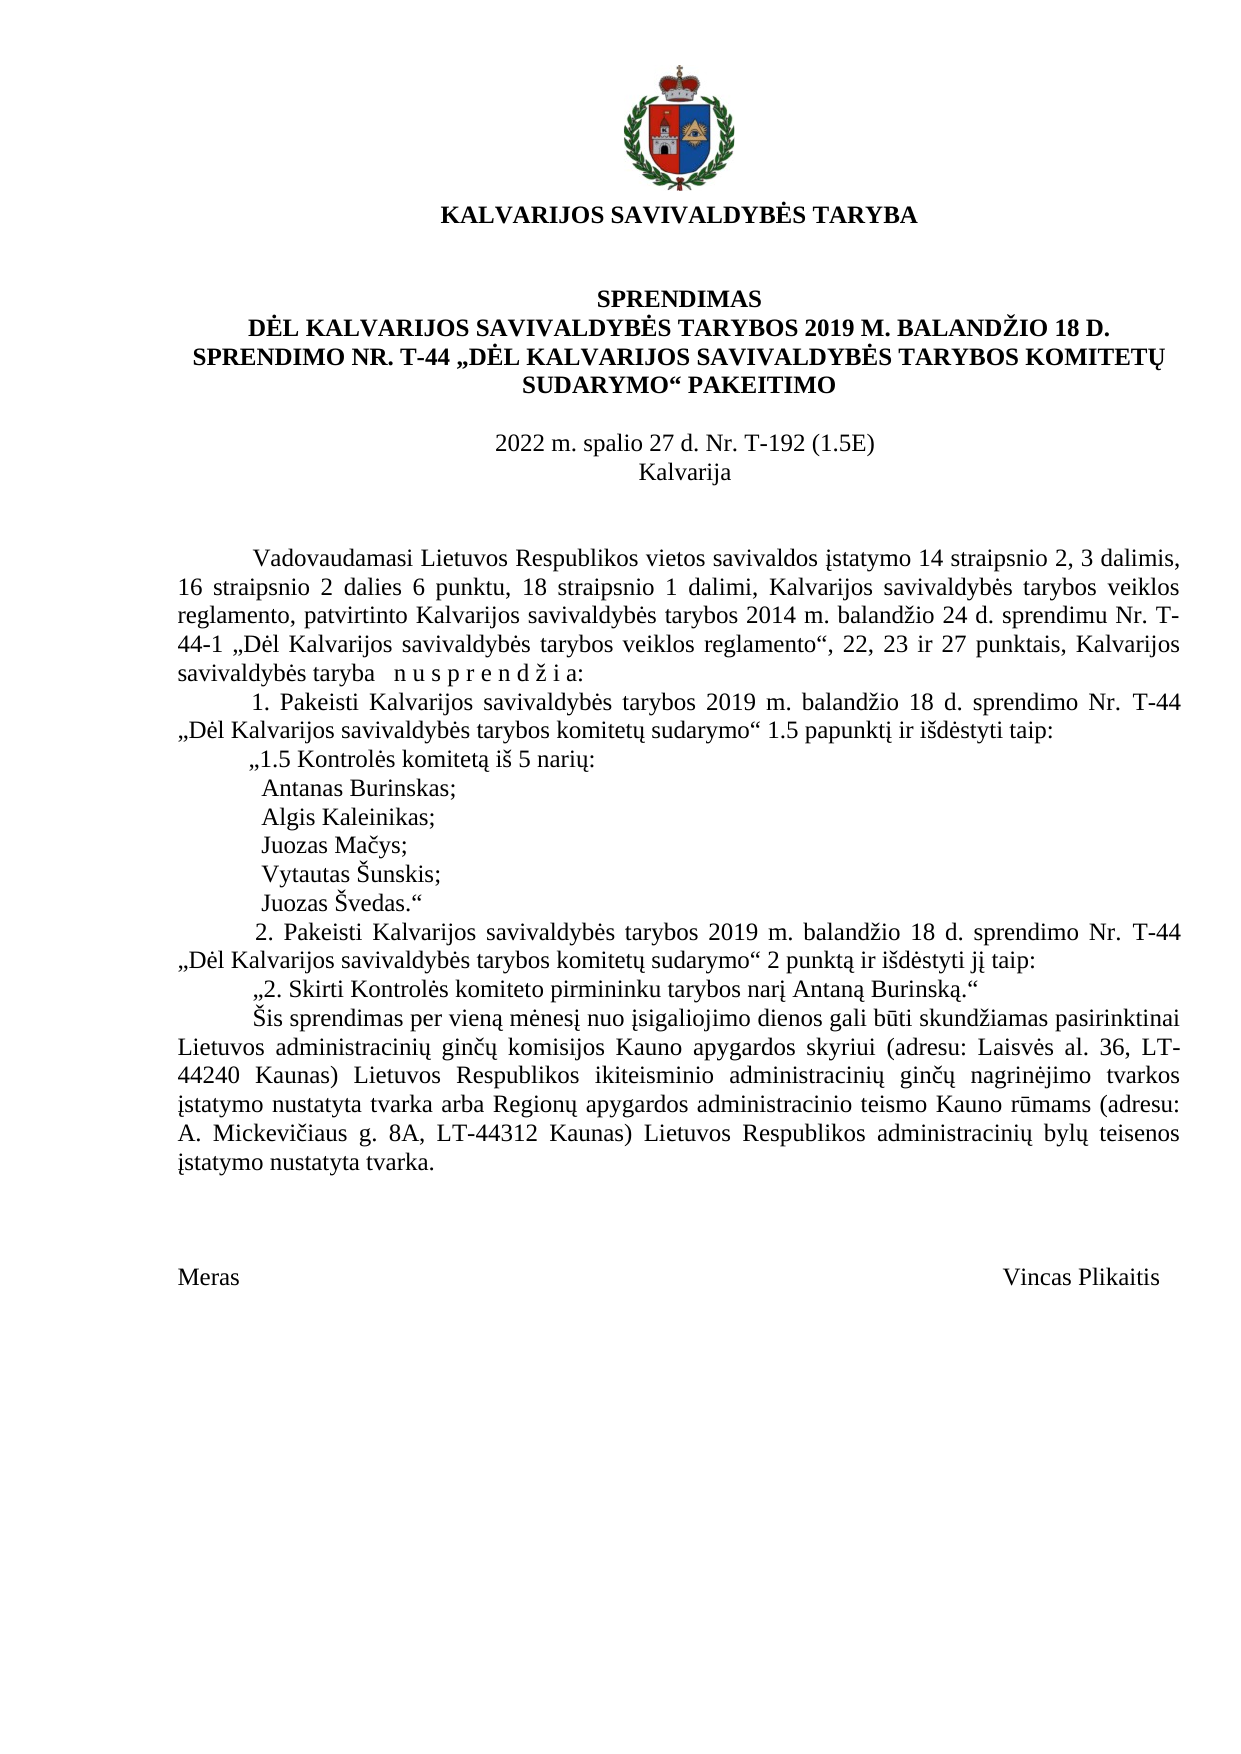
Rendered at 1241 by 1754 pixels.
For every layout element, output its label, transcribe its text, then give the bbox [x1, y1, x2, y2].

text Kalvarija [188, 457, 1181, 486]
text Šis sprendimas per vieną mėnesį nuo įsigaliojimo dienos gali būti skundžiamas pasirinktinai Lietuvos administracinių ginčų komisijos Kauno apygardos skyriui (adresu: Laisvės al. 36, LT-44240 Kaunas) Lietuvos Respublikos ikiteisminio administracinių ginčų nagrinėjimo tvarkos įstatymo nustatyta tvarka arba Regionų apygardos administracinio teismo Kauno rūmams (adresu: A. Mickevičiaus g. 8A, LT-44312 Kaunas) Lietuvos Respublikos administracinių bylų teisenos įstatymo nustatyta tvarka. [177, 1003, 1181, 1176]
text DĖL KALVARIJOS SAVIVALDYBĖS TARYBOS 2019 m. balandžio 18 d. sprendimo Nr. t-44 „dėl kalvarijos savivaldybės tarybos KOMITETŲ sudarymo“ pakeitimo [177, 313, 1181, 399]
text Antanas Burinskas; [177, 773, 1181, 802]
text „2. Skirti Kontrolės komiteto pirmininku tarybos narį Antaną Burinską.“ [177, 974, 1181, 1003]
text 2022 m. spalio 27 d. Nr. T-192 (1.5E) [188, 428, 1181, 457]
text SPRENDIMAS [177, 284, 1181, 313]
text Vadovaudamasi Lietuvos Respublikos vietos savivaldos įstatymo 14 straipsnio 2, 3 dalimis, 16 straipsnio 2 dalies 6 punktu, 18 straipsnio 1 dalimi, Kalvarijos savivaldybės tarybos veiklos reglamento, patvirtinto Kalvarijos savivaldybės tarybos 2014 m. balandžio 24 d. sprendimu Nr. T-44-1 „Dėl Kalvarijos savivaldybės tarybos veiklos reglamento“, 22, 23 ir 27 punktais, Kalvarijos savivaldybės taryba n u s p r e n d ž i a: [177, 543, 1181, 687]
text Juozas Mačys; [177, 831, 1181, 859]
text 1. Pakeisti Kalvarijos savivaldybės tarybos 2019 m. balandžio 18 d. sprendimo Nr. T-44 „Dėl Kalvarijos savivaldybės tarybos komitetų sudarymo“ 1.5 papunktį ir išdėstyti taip: [177, 687, 1181, 744]
text KALVARIJOS SAVIVALDYBĖS TARYBA [177, 201, 1181, 229]
text „1.5 Kontrolės komitetą iš 5 narių: [177, 744, 1181, 773]
text Juozas Švedas.“ [177, 888, 1181, 917]
text 2. Pakeisti Kalvarijos savivaldybės tarybos 2019 m. balandžio 18 d. sprendimo Nr. T-44 „Dėl Kalvarijos savivaldybės tarybos komitetų sudarymo“ 2 punktą ir išdėstyti jį taip: [177, 917, 1181, 974]
text Vytautas Šunskis; [177, 859, 1181, 888]
text Algis Kaleinikas; [177, 802, 1181, 831]
text Meras Vincas Plikaitis [177, 1262, 1181, 1291]
